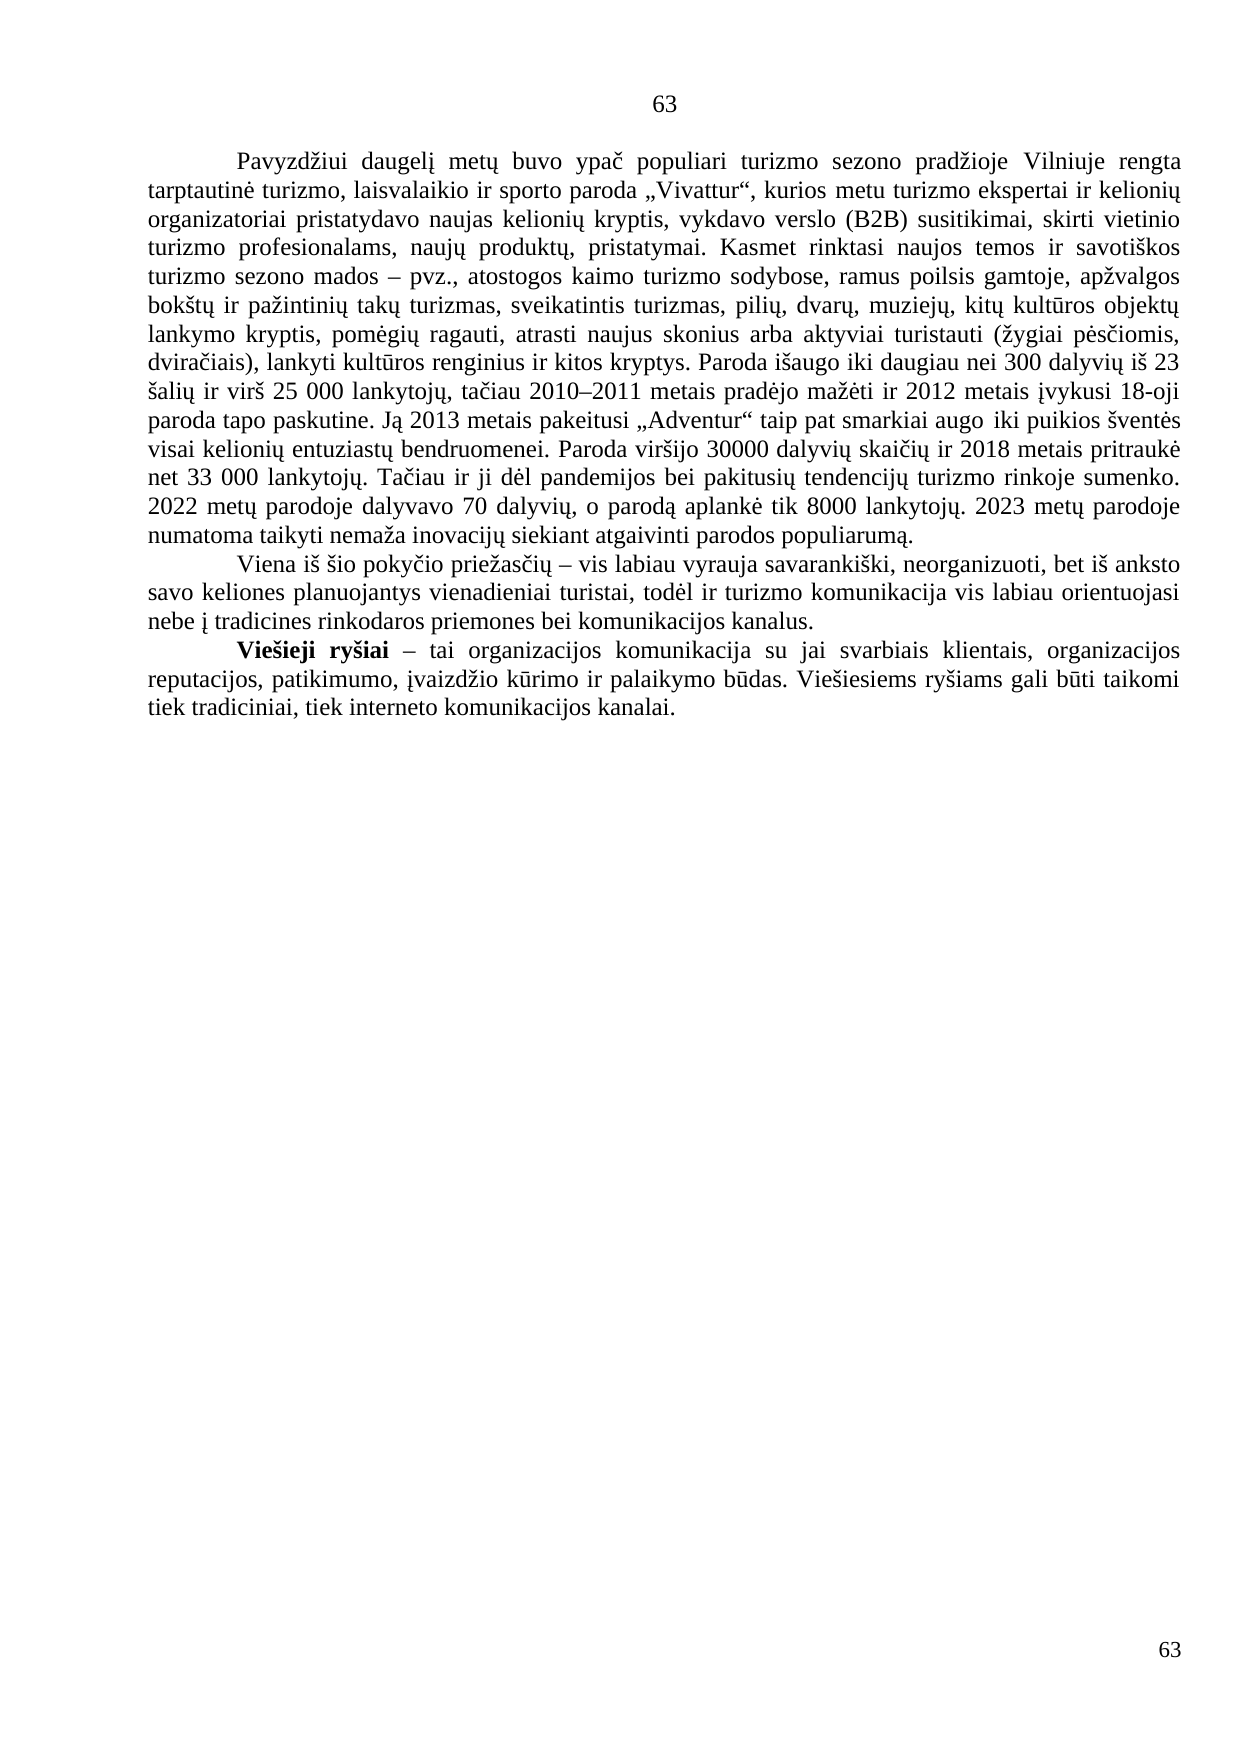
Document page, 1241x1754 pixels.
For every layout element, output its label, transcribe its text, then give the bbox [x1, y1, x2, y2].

text Pavyzdžiui daugelį metų buvo ypač populiari turizmo sezono pradžioje Vilniuje rengta tarptautinė turizmo, laisvalaikio ir sporto paroda „Vivattur“, kurios metu turizmo ekspertai ir kelionių organizatoriai pristatydavo naujas kelionių kryptis, vykdavo verslo (B2B) susitikimai, skirti vietinio turizmo profesionalams, naujų produktų, pristatymai. Kasmet rinktasi naujos temos ir savotiškos turizmo sezono mados – pvz., atostogos kaimo turizmo sodybose, ramus poilsis gamtoje, apžvalgos bokštų ir pažintinių takų turizmas, sveikatintis turizmas, pilių, dvarų, muziejų, kitų kultūros objektų lankymo kryptis, pomėgių ragauti, atrasti naujus skonius arba aktyviai turistauti (žygiai pėsčiomis, dviračiais), lankyti kultūros renginius ir kitos kryptys. Paroda išaugo iki daugiau nei 300 dalyvių iš 23 šalių ir virš 25 000 lankytojų, tačiau 2010–2011 metais pradėjo mažėti ir 2012 metais įvykusi 18-oji paroda tapo paskutine. Ją 2013 metais pakeitusi „Adventur“ taip pat smarkiai augo iki puikios šventės visai kelionių entuziastų bendruomenei. Paroda viršijo 30000 dalyvių skaičių ir 2018 metais pritraukė net 33 000 lankytojų. Tačiau ir ji dėl pandemijos bei pakitusių tendencijų turizmo rinkoje sumenko. 2022 metų parodoje dalyvavo 70 dalyvių, o parodą aplankė tik 8000 lankytojų. 2023 metų parodoje numatoma taikyti nemaža inovacijų siekiant atgaivinti parodos populiarumą. [148, 146, 1181, 549]
text Viešieji ryšiai – tai organizacijos komunikacija su jai svarbiais klientais, organizacijos reputacijos, patikimumo, įvaizdžio kūrimo ir palaikymo būdas. Viešiesiems ryšiams gali būti taikomi tiek tradiciniai, tiek interneto komunikacijos kanalai. [148, 635, 1181, 721]
text Viena iš šio pokyčio priežasčių – vis labiau vyrauja savarankiški, neorganizuoti, bet iš anksto savo keliones planuojantys vienadieniai turistai, todėl ir turizmo komunikacija vis labiau orientuojasi nebe į tradicines rinkodaros priemones bei komunikacijos kanalus. [148, 549, 1181, 635]
